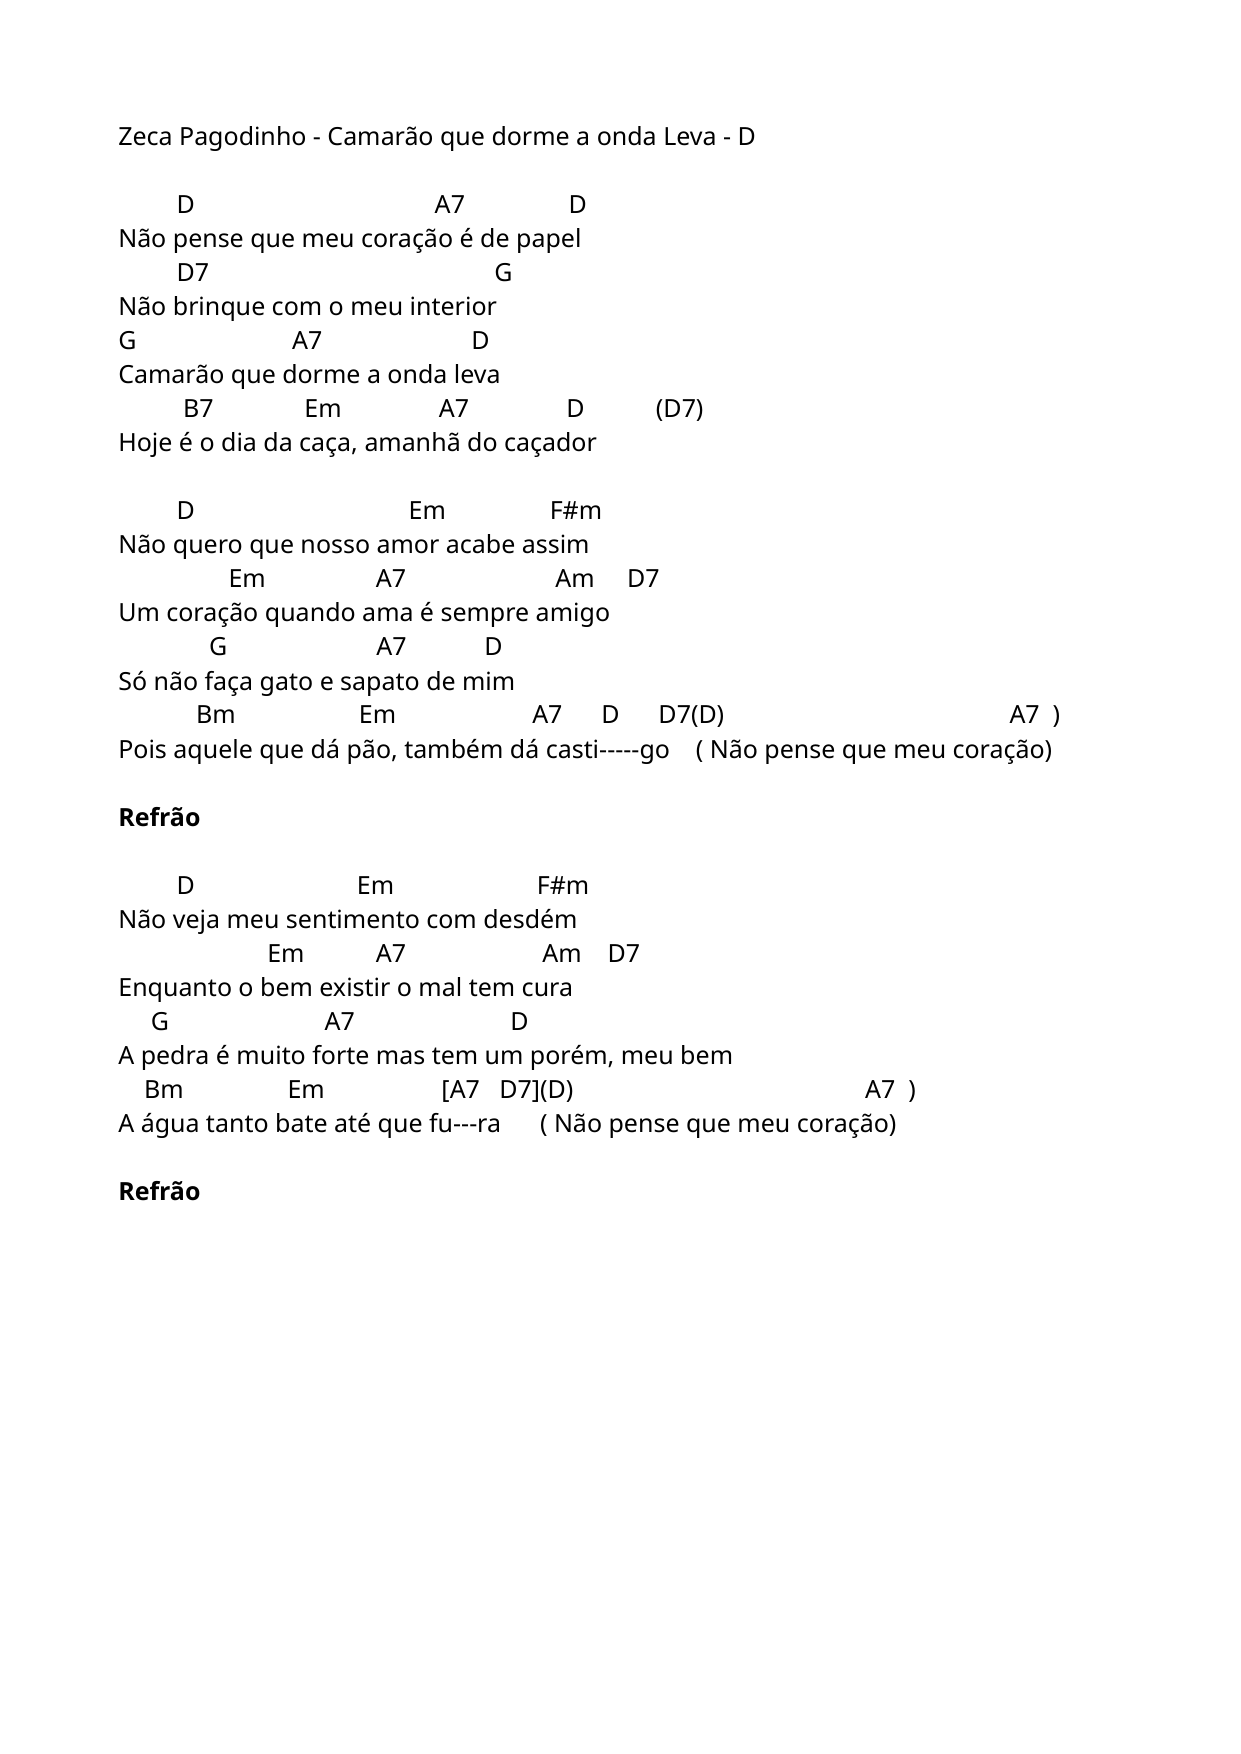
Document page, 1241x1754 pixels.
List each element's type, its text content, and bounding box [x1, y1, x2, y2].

text A água tanto bate até que fu---ra ( Não pense que meu coração) [118, 1106, 1122, 1140]
text D A7 D [118, 186, 1122, 220]
text Enquanto o bem existir o mal tem cura [118, 970, 1122, 1004]
text A pedra é muito forte mas tem um porém, meu bem [118, 1038, 1122, 1072]
text Não pense que meu coração é de papel [118, 220, 1122, 254]
text G A7 D [118, 322, 1122, 357]
text Pois aquele que dá pão, também dá casti-----go ( Não pense que meu coração) [118, 731, 1122, 765]
text G A7 D [118, 629, 1122, 663]
text Em A7 Am D7 [118, 561, 1122, 595]
text B7 Em A7 D (D7) [118, 391, 1122, 425]
text Só não faça gato e sapato de mim [118, 663, 1122, 697]
text D Em F#m [118, 867, 1122, 902]
text Em A7 Am D7 [118, 936, 1122, 970]
text Refrão [118, 799, 1122, 833]
text D Em F#m [118, 493, 1122, 527]
text Não brinque com o meu interior [118, 288, 1122, 322]
text Bm Em A7 D D7(D) A7 ) [118, 697, 1122, 731]
text Bm Em [A7 D7](D) A7 ) [118, 1072, 1122, 1106]
text Não quero que nosso amor acabe assim [118, 527, 1122, 561]
text Camarão que dorme a onda leva [118, 357, 1122, 391]
text D7 G [118, 254, 1122, 288]
text Refrão [118, 1174, 1122, 1208]
text Um coração quando ama é sempre amigo [118, 595, 1122, 629]
text Não veja meu sentimento com desdém [118, 902, 1122, 936]
text Hoje é o dia da caça, amanhã do caçador [118, 425, 1122, 459]
text G A7 D [118, 1004, 1122, 1038]
text Zeca Pagodinho - Camarão que dorme a onda Leva - D [118, 118, 1122, 152]
